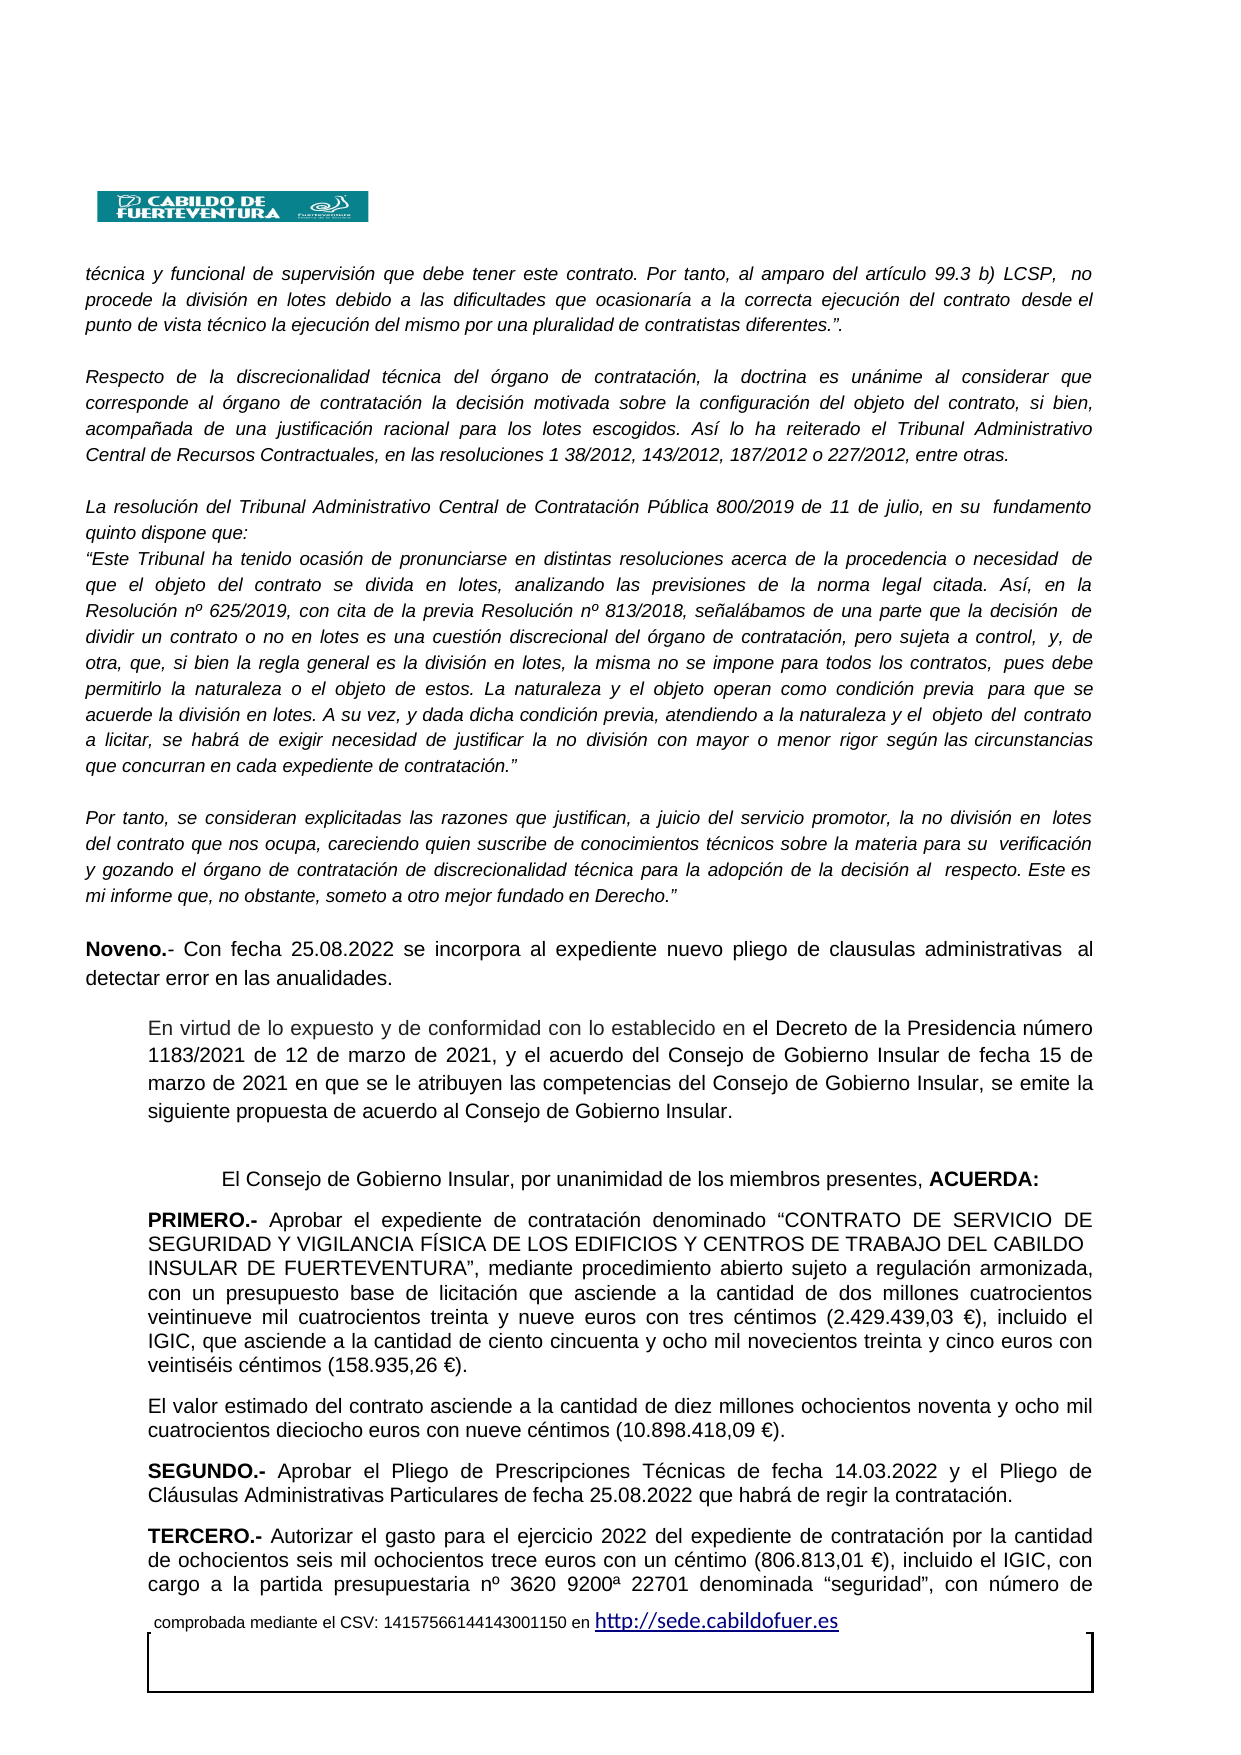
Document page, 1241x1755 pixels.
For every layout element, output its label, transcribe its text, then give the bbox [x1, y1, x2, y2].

text SEGUNDO.- Aprobar el Pliego de Prescripciones Técnicas de fecha 14.03.2022 y el Pliego de Cláusulas Administrativas Particulares de fecha 25.08.2022 que habrá de regir la contratación. [148, 1459, 1093, 1507]
text El valor estimado del contrato asciende a la cantidad de diez millones ochocientos noventa y ocho mil cuatrocientos dieciocho euros con nueve céntimos (10.898.418,09 €). [148, 1394, 1093, 1442]
text Por tanto, se consideran explicitadas las razones que justifican, a juicio del servicio promotor, la no división en lotes del contrato que nos ocupa, careciendo quien suscribe de conocimientos técnicos sobre la materia para su verificación y gozando el órgano de contratación de discrecionalidad técnica para la adopción de la decisión al respecto. Este es mi informe que, no obstante, someto a otro mejor fundado en Derecho.” [85, 807, 1093, 906]
text “Este Tribunal ha tenido ocasión de pronunciarse en distintas resoluciones acerca de la procedencia o necesidad de que el objeto del contrato se divida en lotes, analizando las previsiones de la norma legal citada. Así, en la Resolución nº 625/2019, con cita de la previa Resolución nº 813/2018, señalábamos de una parte que la decisión de dividir un contrato o no en lotes es una cuestión discrecional del órgano de contratación, pero sujeta a control, y, de otra, que, si bien la regla general es la división en lotes, la misma no se impone para todos los contratos, pues debe permitirlo la naturaleza o el objeto de estos. La naturaleza y el objeto operan como condición previa para que se acuerde la división en lotes. A su vez, y dada dicha condición previa, atendiendo a la naturaleza y el objeto del contrato a licitar, se habrá de exigir necesidad de justificar la no división con mayor o menor rigor según las circunstancias que concurran en cada expediente de contratación.” [85, 548, 1093, 777]
subtitle Noveno.- Con fecha 25.08.2022 se incorpora al expediente nuevo pliego de clausulas administrativas al detectar error en las anualidades. [85, 937, 1093, 990]
text PRIMERO.- Aprobar el expediente de contratación denominado “CONTRATO DE SERVICIO DE SEGURIDAD Y VIGILANCIA FÍSICA DE LOS EDIFICIOS Y CENTROS DE TRABAJO DEL CABILDO [148, 1208, 1093, 1256]
text El Consejo de Gobierno Insular, por unanimidad de los miembros presentes, ACUERDA: [148, 1167, 1107, 1191]
text La resolución del Tribunal Administrativo Central de Contratación Pública 800/2019 de 11 de julio, en su fundamento quinto dispone que: [85, 496, 1093, 543]
text técnica y funcional de supervisión que debe tener este contrato. Por tanto, al amparo del artículo 99.3 b) LCSP, no procede la división en lotes debido a las dificultades que ocasionaría a la correcta ejecución del contrato desde el punto de vista técnico la ejecución del mismo por una pluralidad de contratistas diferentes.”. [85, 262, 1093, 336]
text En virtud de lo expuesto y de conformidad con lo establecido en el Decreto de la Presidencia número 1183/2021 de 12 de marzo de 2021, y el acuerdo del Consejo de Gobierno Insular de fecha 15 de marzo de 2021 en que se le atribuyen las competencias del Consejo de Gobierno Insular, se emite la siguiente propuesta de acuerdo al Consejo de Gobierno Insular. [148, 1016, 1093, 1123]
text INSULAR DE FUERTEVENTURA”, mediante procedimiento abierto sujeto a regulación armonizada, con un presupuesto base de licitación que asciende a la cantidad de dos millones cuatrocientos veintinueve mil cuatrocientos treinta y nueve euros con tres céntimos (2.429.439,03 €), incluido el IGIC, que asciende a la cantidad de ciento cincuenta y ocho mil novecientos treinta y cinco euros con veintiséis céntimos (158.935,26 €). [148, 1256, 1093, 1377]
text Respecto de la discrecionalidad técnica del órgano de contratación, la doctrina es unánime al considerar que corresponde al órgano de contratación la decisión motivada sobre la configuración del objeto del contrato, si bien, acompañada de una justificación racional para los lotes escogidos. Así lo ha reiterado el Tribunal Administrativo Central de Recursos Contractuales, en las resoluciones 1 38/2012, 143/2012, 187/2012 o 227/2012, entre otras. [85, 366, 1093, 466]
picture [97, 191, 369, 222]
text TERCERO.- Autorizar el gasto para el ejercicio 2022 del expediente de contratación por la cantidad de ochocientos seis mil ochocientos trece euros con un céntimo (806.813,01 €), incluido el IGIC, con cargo a la partida presupuestaria nº 3620 9200ª 22701 denominada “seguridad”, con número de [148, 1524, 1093, 1596]
